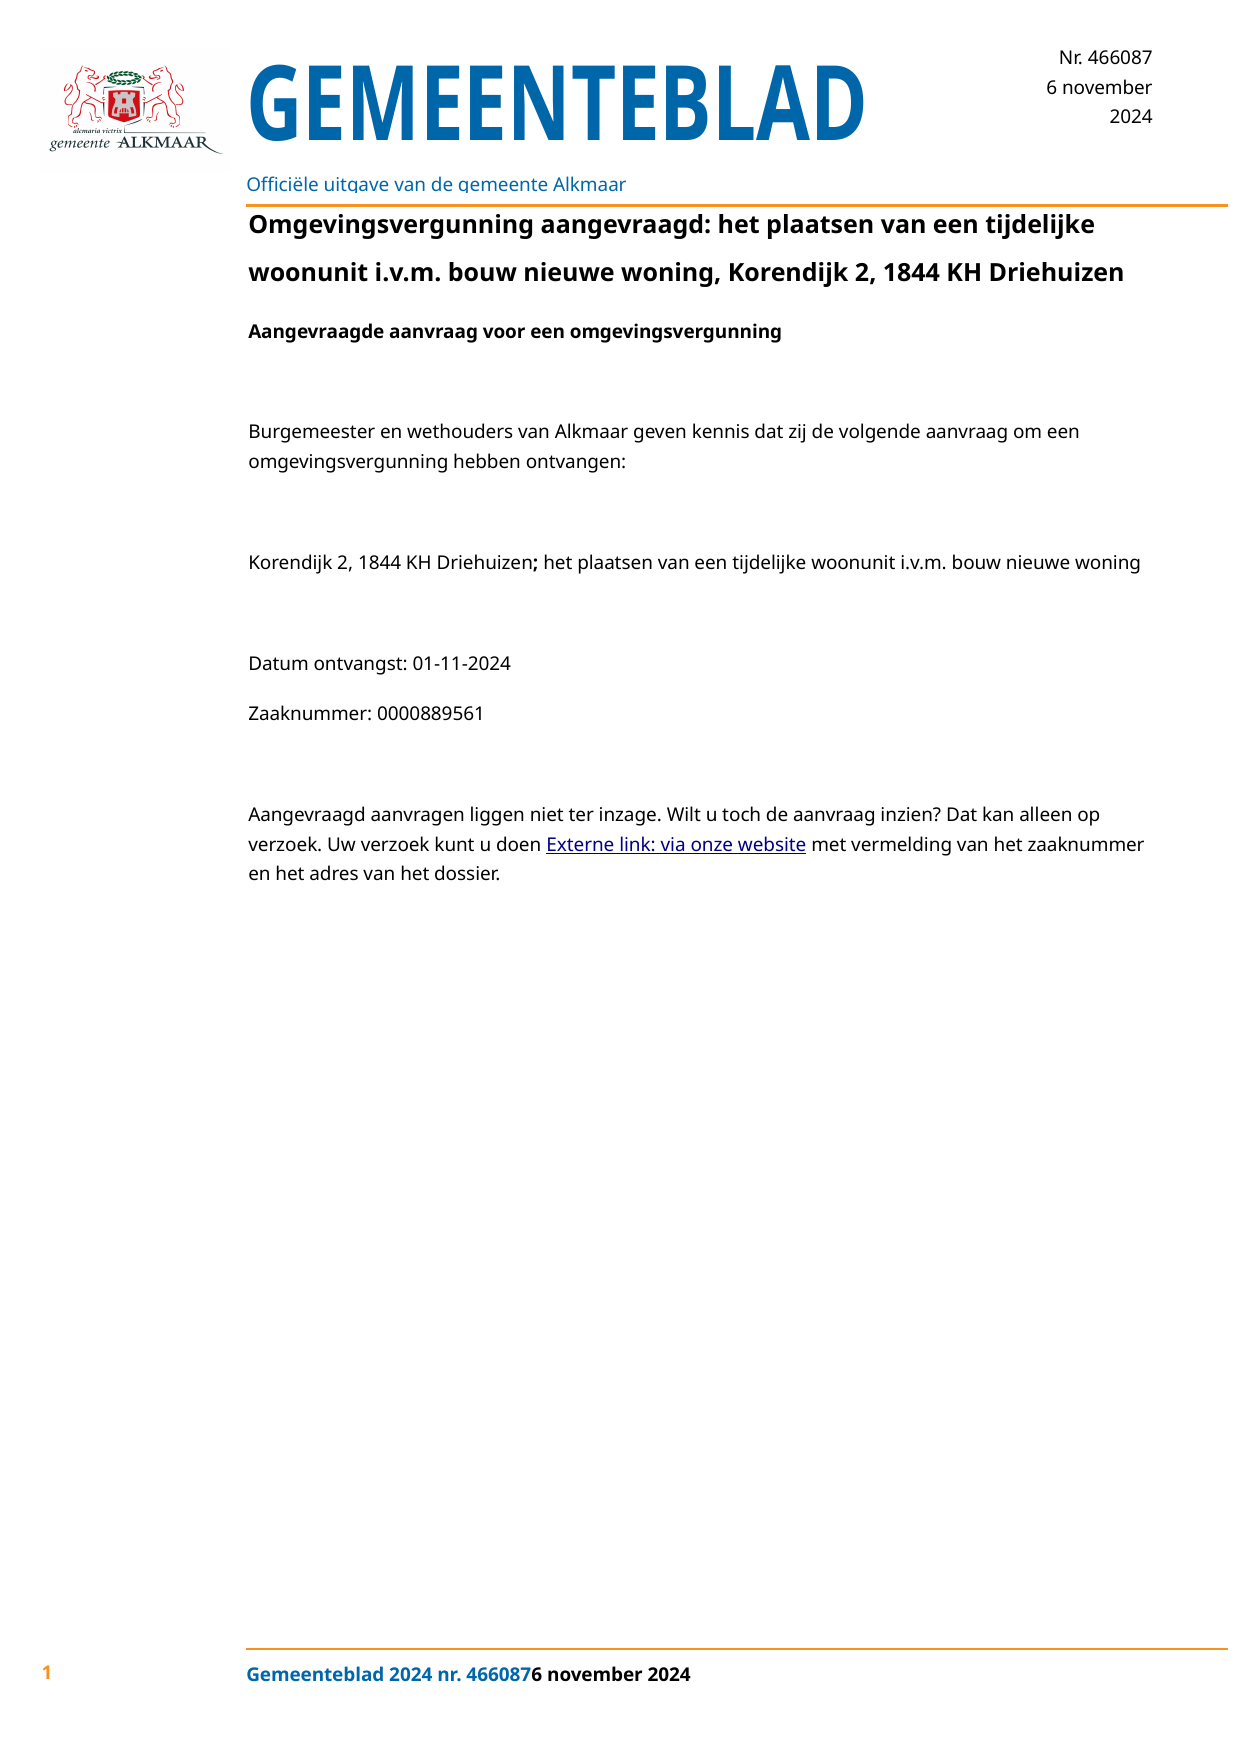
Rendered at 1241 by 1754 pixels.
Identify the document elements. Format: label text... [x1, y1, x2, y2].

text Aangevraagde aanvraag voor een omgevingsvergunning [248, 318, 1152, 344]
text Aangevraagd aanvragen liggen niet ter inzage. Wilt u toch de aanvraag inzien? Dat kan alleen op verzoek. Uw verzoek kunt u doen Externe link: via onze website met vermelding van het zaaknummer en het adres van het dossier. [248, 801, 1152, 886]
text Burgemeester en wethouders van Alkmaar geven kennis dat zij de volgende aanvraag om een omgevingsvergunning hebben ontvangen: [248, 419, 1152, 474]
text Zaaknummer: 0000889561 [248, 700, 1152, 726]
text Omgevingsvergunning aangevraagd: het plaatsen van een tijdelijke woonunit i.v.m. bouw nieuwe woning, Korendijk 2, 1844 KH Driehuizen [248, 207, 1152, 288]
picture [41, 47, 231, 172]
text Datum ontvangst: 01-11-2024 [248, 650, 1152, 676]
text Korendijk 2, 1844 KH Driehuizen; het plaatsen van een tijdelijke woonunit i.v.m. bouw nieuwe woning [248, 549, 1152, 575]
